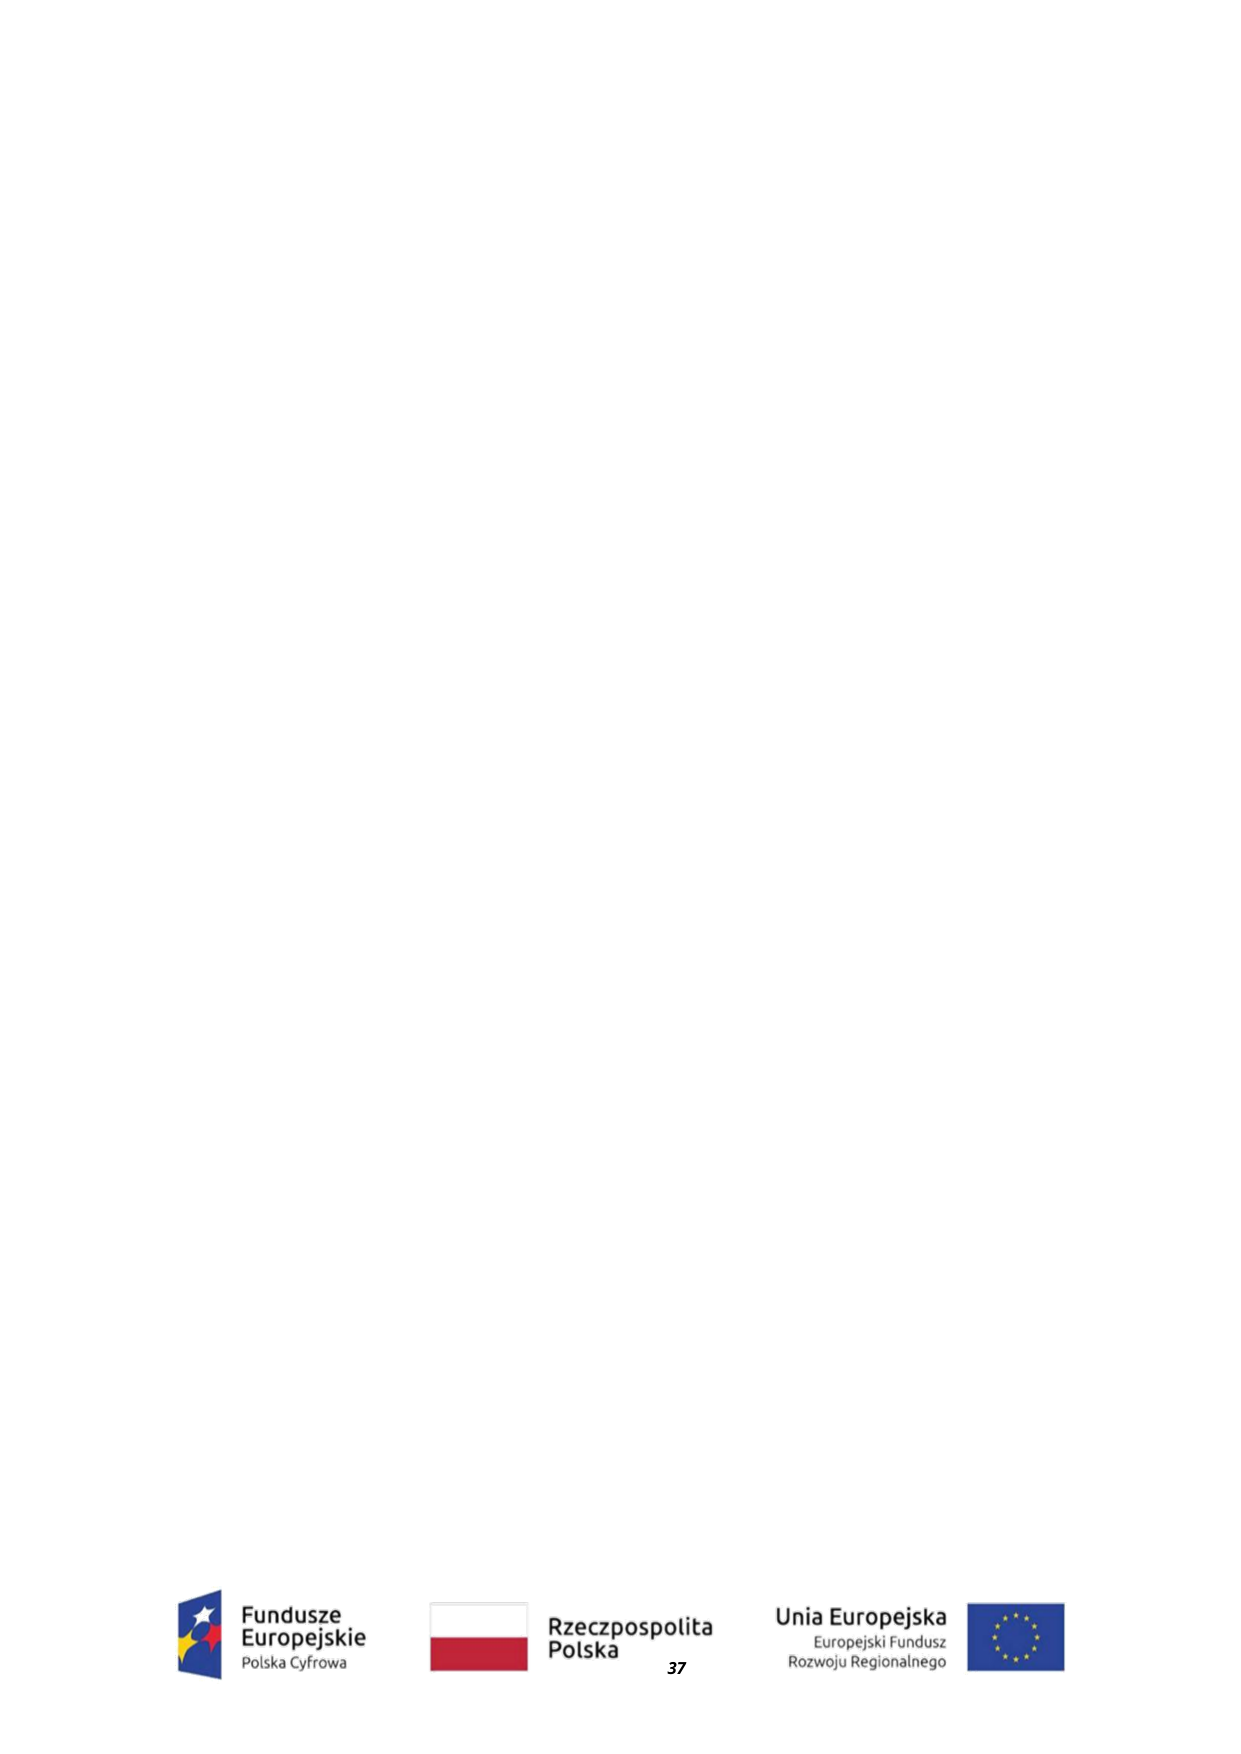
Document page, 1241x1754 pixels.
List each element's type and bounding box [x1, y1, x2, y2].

picture [175, 1586, 1068, 1684]
